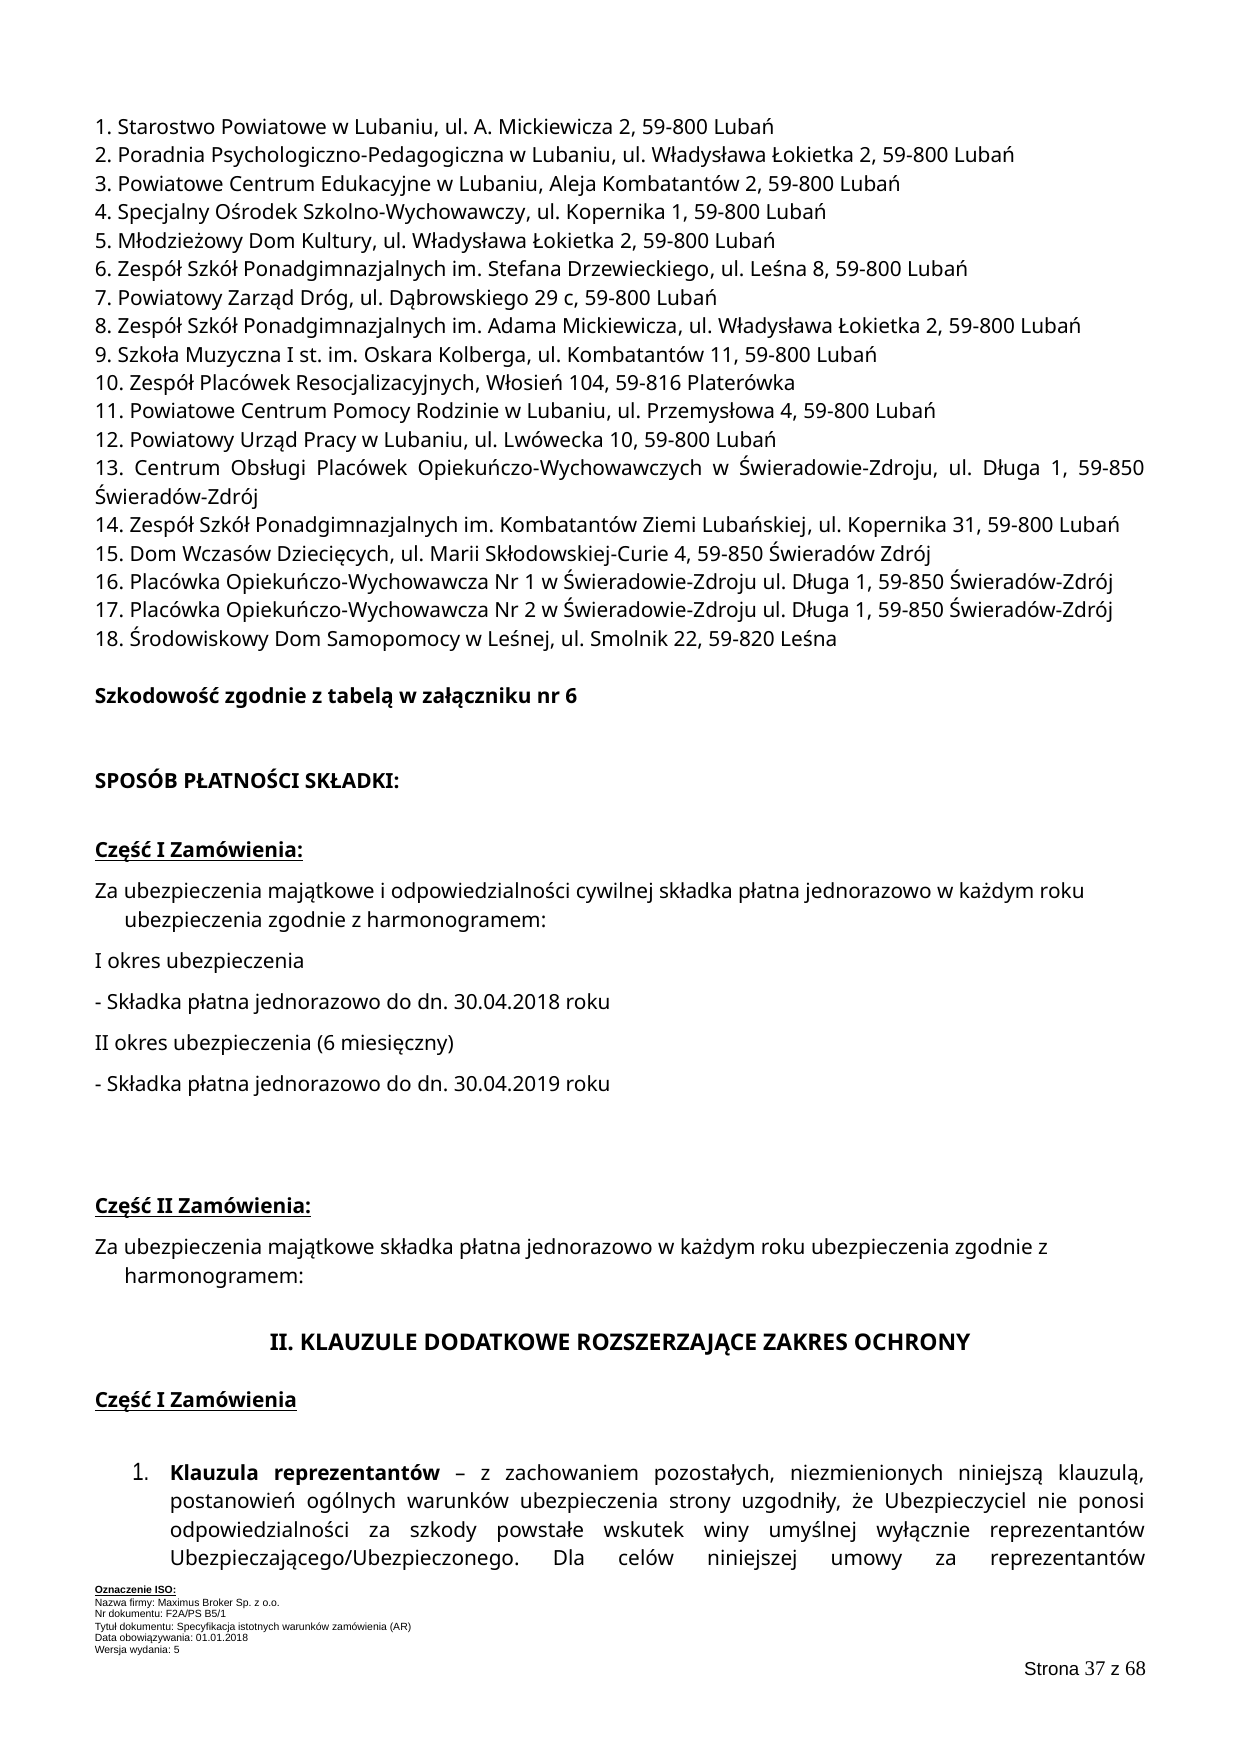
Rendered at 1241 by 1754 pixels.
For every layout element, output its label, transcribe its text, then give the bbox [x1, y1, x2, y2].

list Klauzula reprezentantów – z zachowaniem pozostałych, niezmienionych niniejszą klauzulą, postanowień ogólnych warunków ubezpieczenia strony uzgodniły, że Ubezpieczyciel nie ponosi odpowiedzialności za szkody powstałe wskutek winy umyślnej wyłącznie reprezentantów Ubezpieczającego/Ubezpieczonego. Dla celów niniejszej umowy za reprezentantów [132, 1457, 1146, 1572]
text 10. Zespół Placówek Resocjalizacyjnych, Włosień 104, 59-816 Platerówka [94, 368, 1146, 397]
text 12. Powiatowy Urząd Pracy w Lubaniu, ul. Lwówecka 10, 59-800 Lubań [94, 425, 1146, 453]
text 15. Dom Wczasów Dziecięcych, ul. Marii Skłodowskiej-Curie 4, 59-850 Świeradów Zdrój [94, 539, 1146, 567]
text 4. Specjalny Ośrodek Szkolno-Wychowawczy, ul. Kopernika 1, 59-800 Lubań [94, 197, 1146, 226]
text 6. Zespół Szkół Ponadgimnazjalnych im. Stefana Drzewieckiego, ul. Leśna 8, 59-800 Lubań [94, 254, 1146, 283]
subtitle Za ubezpieczenia majątkowe składka płatna jednorazowo w każdym roku ubezpieczenia zgodnie z harmonogramem: [94, 1232, 1146, 1289]
text 7. Powiatowy Zarząd Dróg, ul. Dąbrowskiego 29 c, 59-800 Lubań [94, 283, 1146, 311]
text Część I Zamówienia [94, 1386, 1146, 1414]
subtitle II okres ubezpieczenia (6 miesięczny) [94, 1028, 1146, 1056]
subtitle Część I Zamówienia: [94, 836, 1146, 864]
text 18. Środowiskowy Dom Samopomocy w Leśnej, ul. Smolnik 22, 59-820 Leśna [94, 624, 1146, 652]
subtitle Za ubezpieczenia majątkowe i odpowiedzialności cywilnej składka płatna jednorazowo w każdym roku ubezpieczenia zgodnie z harmonogramem: [94, 877, 1146, 933]
subtitle Część II Zamówienia: [94, 1192, 1146, 1220]
text 9. Szkoła Muzyczna I st. im. Oskara Kolberga, ul. Kombatantów 11, 59-800 Lubań [94, 340, 1146, 368]
text 17. Placówka Opiekuńczo-Wychowawcza Nr 2 w Świeradowie-Zdroju ul. Długa 1, 59-850 Świeradów-Zdrój [94, 596, 1146, 624]
text 11. Powiatowe Centrum Pomocy Rodzinie w Lubaniu, ul. Przemysłowa 4, 59-800 Lubań [94, 397, 1146, 425]
text 2. Poradnia Psychologiczno-Pedagogiczna w Lubaniu, ul. Władysława Łokietka 2, 59-800 Lubań [94, 141, 1146, 169]
subtitle I okres ubezpieczenia [94, 946, 1146, 974]
text 3. Powiatowe Centrum Edukacyjne w Lubaniu, Aleja Kombatantów 2, 59-800 Lubań [94, 169, 1146, 197]
text 1. Starostwo Powiatowe w Lubaniu, ul. A. Mickiewicza 2, 59-800 Lubań [94, 112, 1146, 141]
text 13. Centrum Obsługi Placówek Opiekuńczo-Wychowawczych w Świeradowie-Zdroju, ul. Długa 1, 59-850 Świeradów-Zdrój [94, 453, 1146, 510]
text 14. Zespół Szkół Ponadgimnazjalnych im. Kombatantów Ziemi Lubańskiej, ul. Kopernika 31, 59-800 Lubań [94, 510, 1146, 539]
text 16. Placówka Opiekuńczo-Wychowawcza Nr 1 w Świeradowie-Zdroju ul. Długa 1, 59-850 Świeradów-Zdrój [94, 567, 1146, 596]
text 8. Zespół Szkół Ponadgimnazjalnych im. Adama Mickiewicza, ul. Władysława Łokietka 2, 59-800 Lubań [94, 311, 1146, 340]
text SPOSÓB PŁATNOŚCI SKŁADKI: [94, 766, 1146, 795]
text 5. Młodzieżowy Dom Kultury, ul. Władysława Łokietka 2, 59-800 Lubań [94, 226, 1146, 254]
text Szkodowość zgodnie z tabelą w załączniku nr 6 [94, 681, 1146, 709]
subtitle II. KLAUZULE DODATKOWE ROZSZERZAJĄCE ZAKRES OCHRONY [94, 1326, 1146, 1357]
subtitle - Składka płatna jednorazowo do dn. 30.04.2018 roku [94, 987, 1146, 1015]
subtitle - Składka płatna jednorazowo do dn. 30.04.2019 roku [94, 1069, 1146, 1097]
